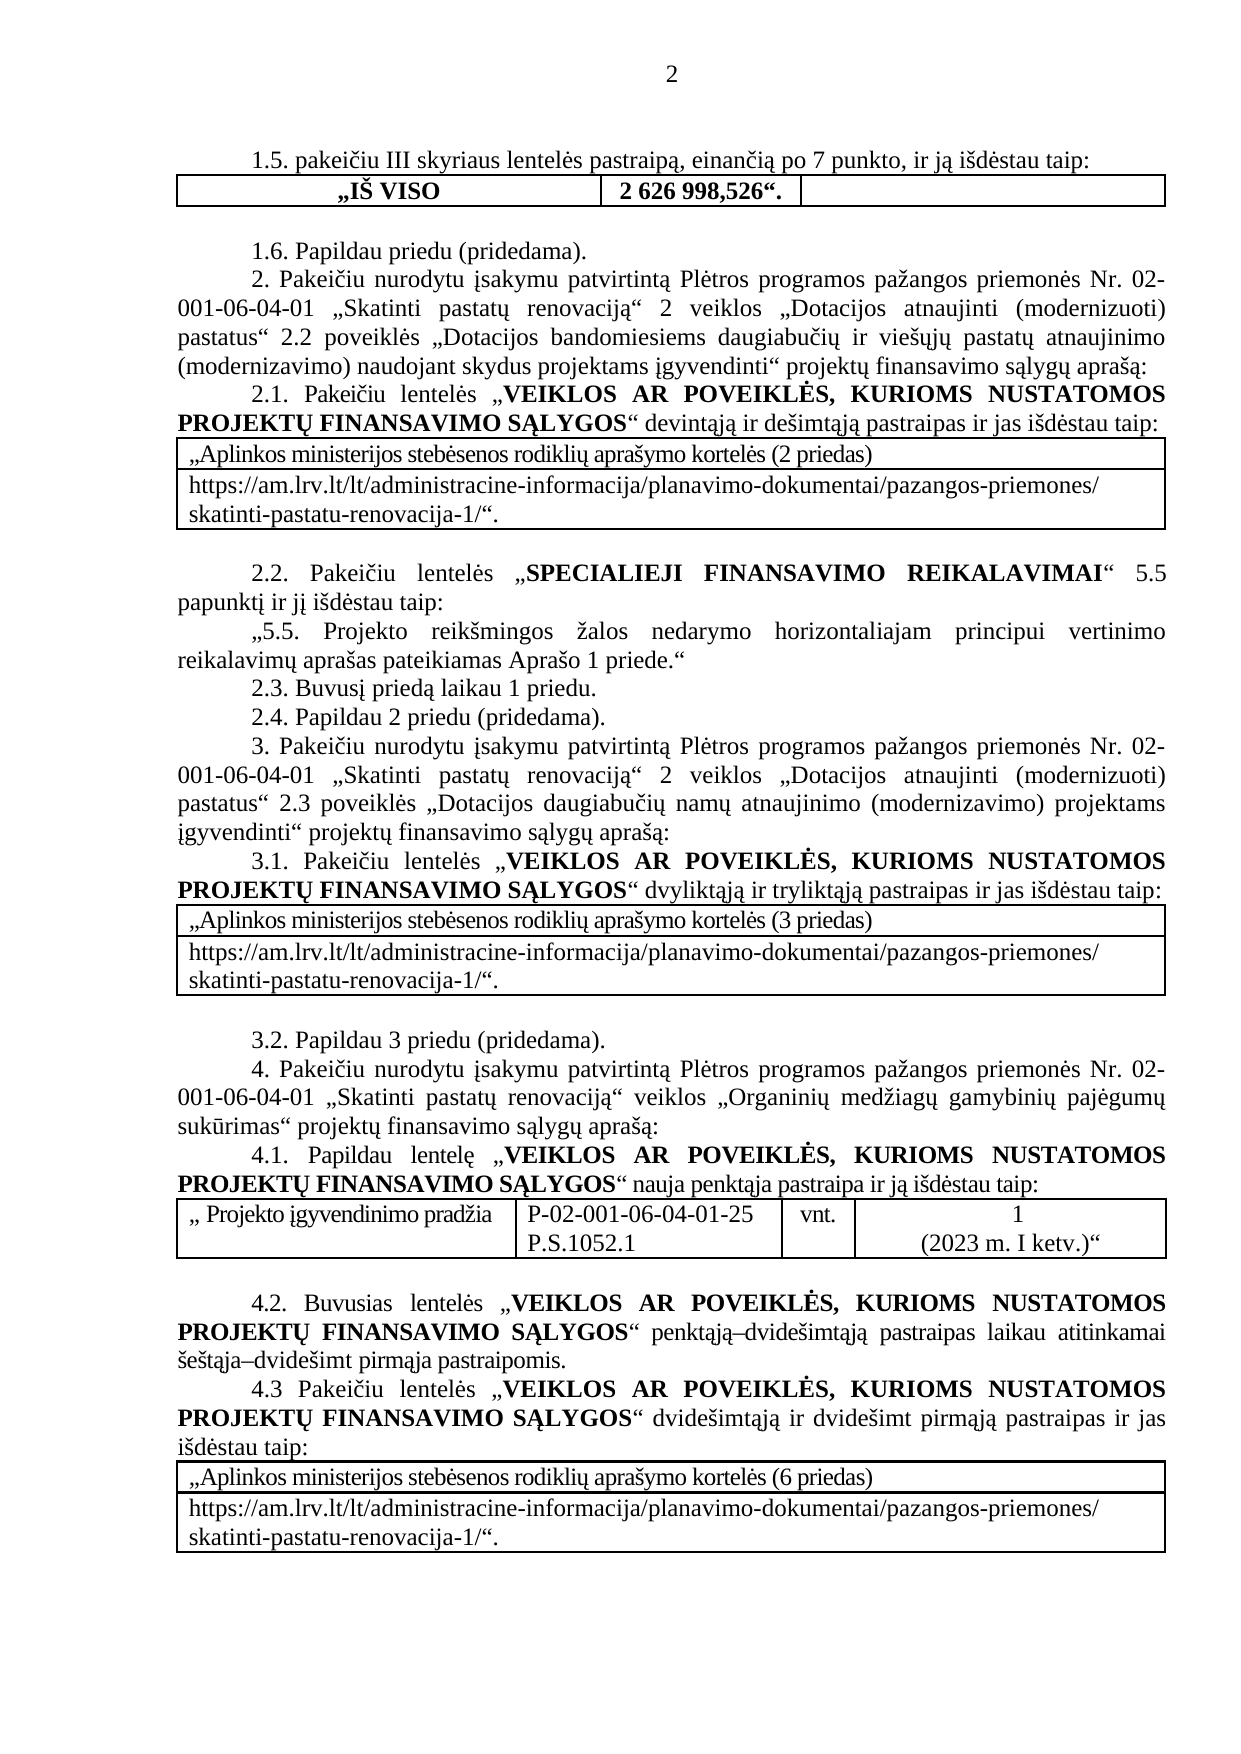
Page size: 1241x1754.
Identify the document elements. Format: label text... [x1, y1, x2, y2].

table_header „ Projekto įgyvendinimo pradžia [178, 1200, 515, 1257]
text „5.5. Projekto reikšmingos žalos nedarymo horizontaliajam principui vertinimo reikalavimų aprašas pateikiamas Aprašo 1 priede.“ [177, 616, 1167, 673]
table_cell https://am.lrv.lt/lt/administracine-informacija/planavimo-dokumentai/pazangos-priemones/skatinti-pastatu-renovacija-1/“. [178, 470, 1164, 528]
text 3.2. Papildau 3 priedu (pridedama). [177, 1025, 1167, 1054]
table_header [802, 176, 1164, 205]
table_header „Aplinkos ministerijos stebėsenos rodiklių aprašymo kortelės (6 priedas) [178, 1463, 1164, 1491]
table_cell https://am.lrv.lt/lt/administracine-informacija/planavimo-dokumentai/pazangos-priemones/skatinti-pastatu-renovacija-1/“. [178, 1494, 1164, 1551]
table_cell https://am.lrv.lt/lt/administracine-informacija/planavimo-dokumentai/pazangos-priemones/skatinti-pastatu-renovacija-1/“. [178, 937, 1164, 994]
text 4.1. Papildau lentelę „VEIKLOS AR POVEIKLĖS, KURIOMS NUSTATOMOS PROJEKTŲ FINANSAVIMO SĄLYGOS“ nauja penktąja pastraipa ir ją išdėstau taip: [177, 1140, 1167, 1197]
table_header vnt. [783, 1200, 854, 1257]
table_header 1 (2023 m. I ketv.)“ [856, 1200, 1165, 1257]
text 2.4. Papildau 2 priedu (pridedama). [177, 702, 1167, 731]
text 2.3. Buvusį priedą laikau 1 priedu. [177, 673, 1167, 702]
table_header P-02-001-06-04-01-25 P.S.1052.1 [517, 1200, 781, 1257]
text 2. Pakeičiu nurodytu įsakymu patvirtintą Plėtros programos pažangos priemonės Nr. 02-001-06-04-01 „Skatinti pastatų renovaciją“ 2 veiklos „Dotacijos atnaujinti (modernizuoti) pastatus“ 2.2 poveiklės „Dotacijos bandomiesiems daugiabučių ir viešųjų pastatų atnaujinimo (modernizavimo) naudojant skydus projektams įgyvendinti“ projektų finansavimo sąlygų aprašą: [177, 264, 1167, 379]
text 4.2. Buvusias lentelės „VEIKLOS AR POVEIKLĖS, KURIOMS NUSTATOMOS PROJEKTŲ FINANSAVIMO SĄLYGOS“ penktąją–dvidešimtąją pastraipas laikau atitinkamai šeštąja–dvidešimt pirmąja pastraipomis. [177, 1288, 1167, 1374]
table_header „IŠ VISO [178, 176, 600, 205]
text 2.2. Pakeičiu lentelės „SPECIALIEJI FINANSAVIMO REIKALAVIMAI“ 5.5 papunktį ir jį išdėstau taip: [177, 558, 1167, 616]
table_header „Aplinkos ministerijos stebėsenos rodiklių aprašymo kortelės (2 priedas) [178, 439, 1164, 468]
text 3.1. Pakeičiu lentelės „VEIKLOS AR POVEIKLĖS, KURIOMS NUSTATOMOS PROJEKTŲ FINANSAVIMO SĄLYGOS“ dvyliktąją ir tryliktąją pastraipas ir jas išdėstau taip: [177, 846, 1167, 903]
text 1.6. Papildau priedu (pridedama). [177, 236, 1167, 264]
text 1.5. pakeičiu III skyriaus lentelės pastraipą, einančią po 7 punkto, ir ją išdėstau taip: [177, 145, 1167, 174]
text 4. Pakeičiu nurodytu įsakymu patvirtintą Plėtros programos pažangos priemonės Nr. 02-001-06-04-01 „Skatinti pastatų renovaciją“ veiklos „Organinių medžiagų gamybinių pajėgumų sukūrimas“ projektų finansavimo sąlygų aprašą: [177, 1054, 1167, 1140]
text 2.1. Pakeičiu lentelės „VEIKLOS AR POVEIKLĖS, KURIOMS NUSTATOMOS PROJEKTŲ FINANSAVIMO SĄLYGOS“ devintąją ir dešimtąją pastraipas ir jas išdėstau taip: [177, 379, 1167, 437]
text 4.3 Pakeičiu lentelės „VEIKLOS AR POVEIKLĖS, KURIOMS NUSTATOMOS PROJEKTŲ FINANSAVIMO SĄLYGOS“ dvidešimtąją ir dvidešimt pirmąją pastraipas ir jas išdėstau taip: [177, 1374, 1167, 1460]
table_header 2 626 998,526“. [602, 176, 800, 205]
text 3. Pakeičiu nurodytu įsakymu patvirtintą Plėtros programos pažangos priemonės Nr. 02-001-06-04-01 „Skatinti pastatų renovaciją“ 2 veiklos „Dotacijos atnaujinti (modernizuoti) pastatus“ 2.3 poveiklės „Dotacijos daugiabučių namų atnaujinimo (modernizavimo) projektams įgyvendinti“ projektų finansavimo sąlygų aprašą: [177, 731, 1167, 846]
table_header „Aplinkos ministerijos stebėsenos rodiklių aprašymo kortelės (3 priedas) [178, 906, 1164, 934]
